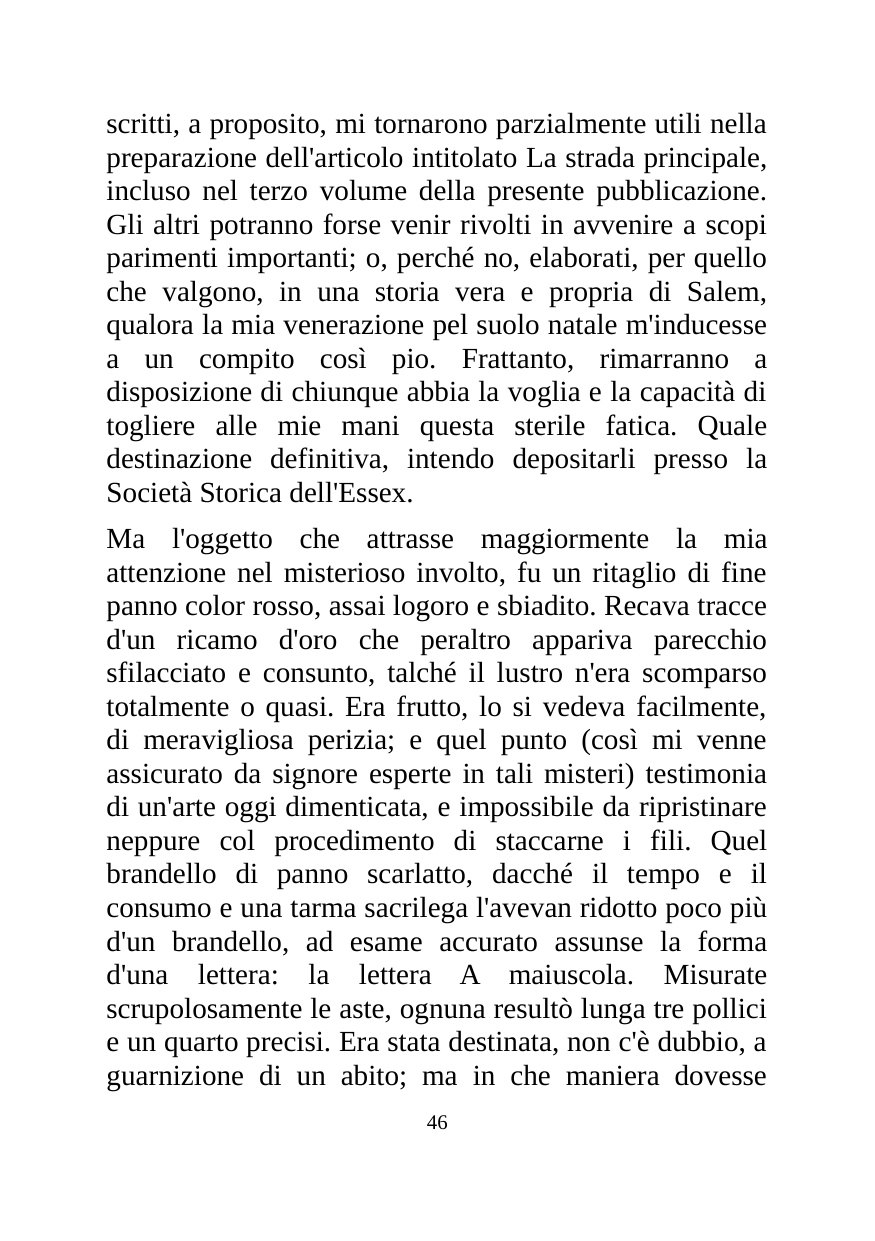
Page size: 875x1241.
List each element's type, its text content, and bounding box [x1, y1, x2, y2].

text Ma l'oggetto che attrasse maggiormente la mia attenzione nel misterioso involto, fu un ritaglio di fine panno color rosso, assai logoro e sbiadito. Recava tracce d'un ricamo d'oro che peraltro appariva parecchio sfilacciato e consunto, talché il lustro n'era scomparso totalmente o quasi. Era frutto, lo si vedeva facilmente, di meravigliosa perizia; e quel punto (così mi venne assicurato da signore esperte in tali misteri) testimonia di un'arte oggi dimenticata, e impossibile da ripristinare neppure col procedimento di staccarne i fili. Quel brandello di panno scarlatto, dacché il tempo e il consumo e una tarma sacrilega l'avevan ridotto poco più d'un brandello, ad esame accurato assunse la forma d'una lettera: la lettera A maiuscola. Misurate scrupolosamente le aste, ognuna resultò lunga tre pollici e un quarto precisi. Era stata destinata, non c'è dubbio, a guarnizione di un abito; ma in che maniera dovesse [106, 521, 768, 1091]
text scritti, a proposito, mi tornarono parzialmente utili nella preparazione dell'articolo intitolato La strada principale, incluso nel terzo volume della presente pubblicazione. Gli altri potranno forse venir rivolti in avvenire a scopi parimenti importanti; o, perché no, elaborati, per quello che valgono, in una storia vera e propria di Salem, qualora la mia venerazione pel suolo natale m'inducesse a un compito così pio. Frattanto, rimarranno a disposizione di chiunque abbia la voglia e la capacità di togliere alle mie mani questa sterile fatica. Quale destinazione definitiva, intendo depositarli presso la Società Storica dell'Essex. [106, 106, 768, 509]
